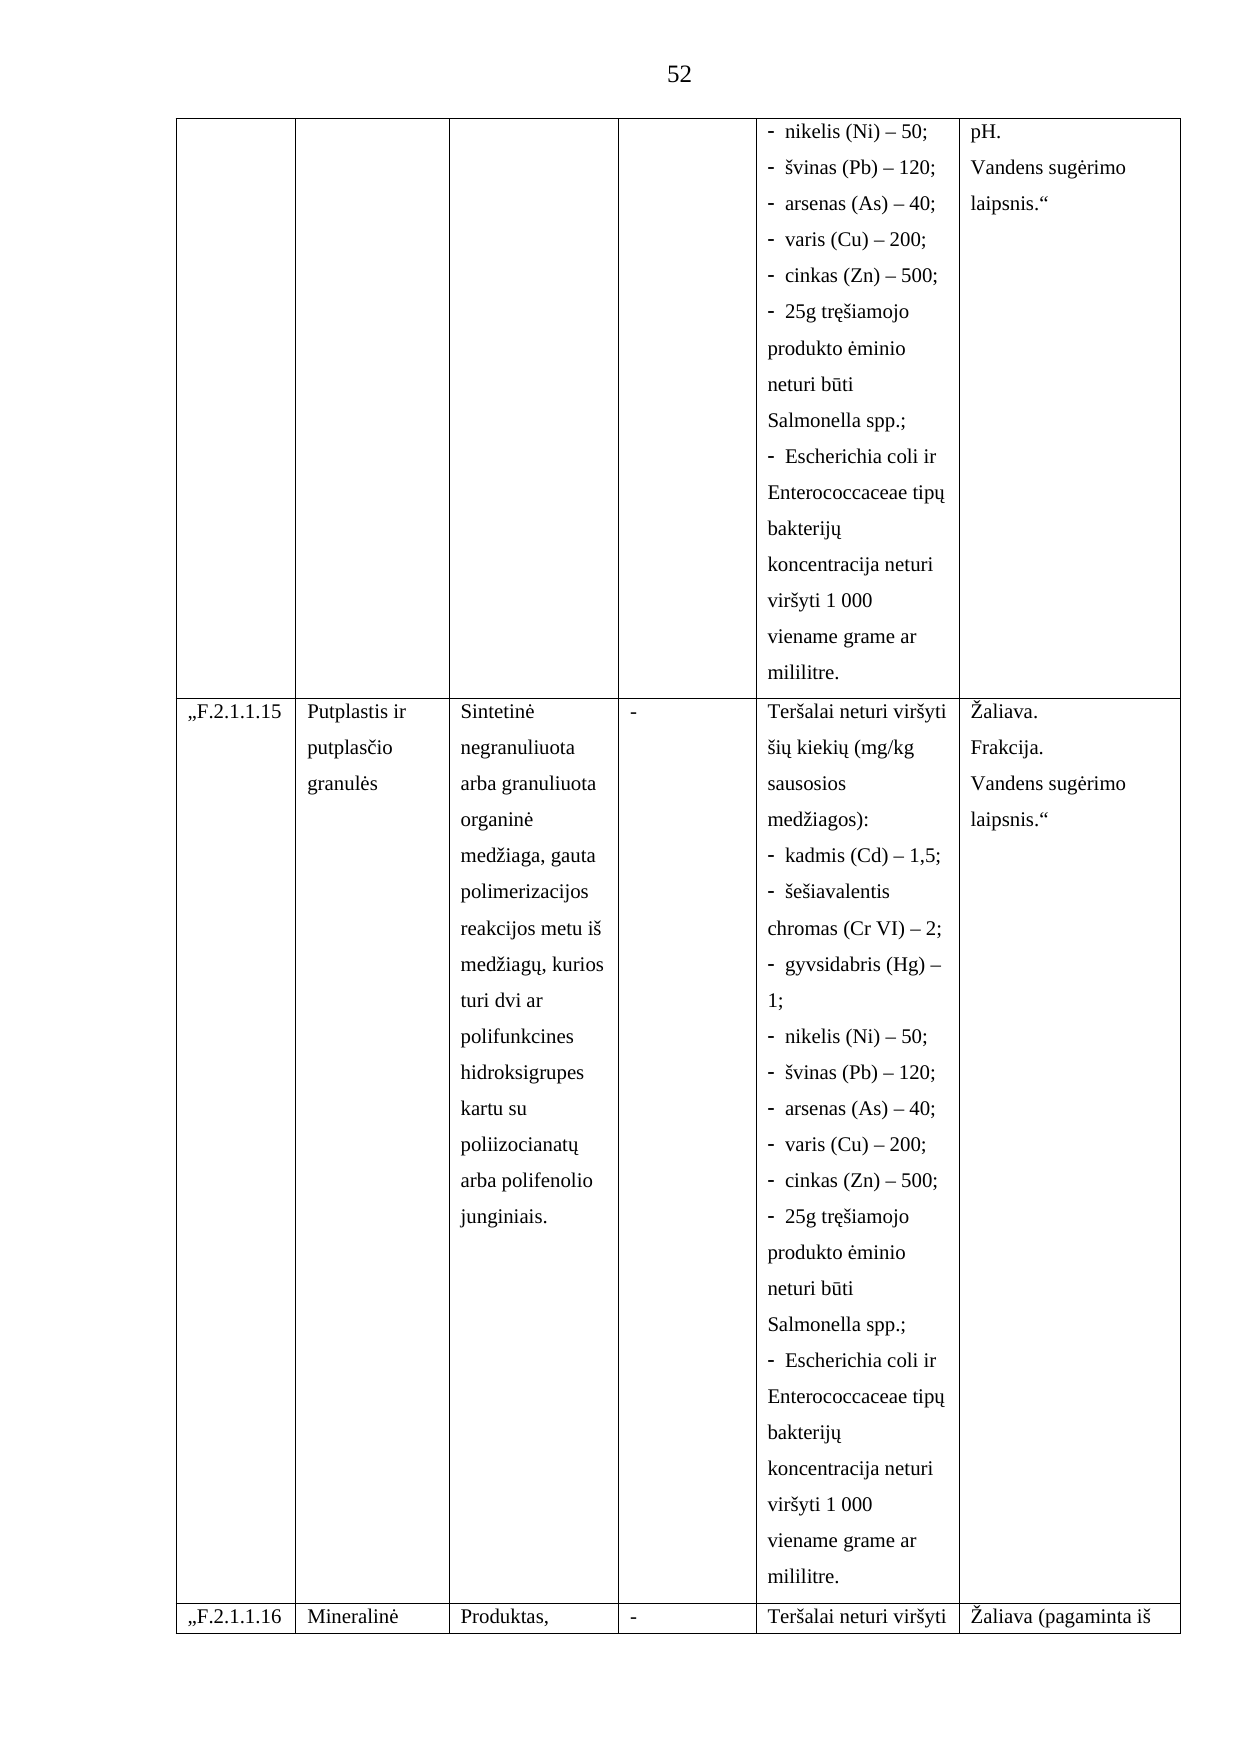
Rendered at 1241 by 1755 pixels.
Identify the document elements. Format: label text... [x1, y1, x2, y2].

table_cell Žaliava. Frakcija. Vandens sugėrimo laipsnis.“ [960, 699, 1180, 1602]
table_cell - [619, 1604, 756, 1632]
table_cell Produktas, [450, 1604, 618, 1632]
table_cell [450, 119, 618, 698]
table_cell [296, 119, 449, 698]
table_cell Putplastis ir putplasčio granulės [296, 699, 449, 1602]
table_cell Teršalai neturi viršyti šių kiekių (mg/kg sausosios medžiagos): kadmis (Cd) – 1,5; šešiavalentis chromas (Cr VI) – 2; gyvsidabris (Hg) – 1; nikelis (Ni) – 50; švinas (Pb) – 120; arsenas (As) – 40; varis (Cu) – 200; cinkas (Zn) – 500; 25g tręšiamojo produkto ėminio neturi būti Salmonella spp.; Escherichia coli ir Enterococcaceae tipų bakterijų koncentracija neturi viršyti 1 000 viename grame ar mililitre. [757, 699, 959, 1602]
table_cell Žaliava (pagaminta iš [960, 1604, 1180, 1632]
table_cell nikelis (Ni) – 50; švinas (Pb) – 120; arsenas (As) – 40; varis (Cu) – 200; cinkas (Zn) – 500; 25g tręšiamojo produkto ėminio neturi būti Salmonella spp.; Escherichia coli ir Enterococcaceae tipų bakterijų koncentracija neturi viršyti 1 000 viename grame ar mililitre. [757, 119, 959, 698]
table_cell [177, 119, 295, 698]
table_cell „F.2.1.1.16 [177, 1604, 295, 1632]
table_cell „F.2.1.1.15 [177, 699, 295, 1602]
table_cell - [619, 699, 756, 1602]
table_cell pH. Vandens sugėrimo laipsnis.“ [960, 119, 1180, 698]
table_cell Teršalai neturi viršyti [757, 1604, 959, 1632]
table_cell Mineralinė [296, 1604, 449, 1632]
table_cell [619, 119, 756, 698]
table_cell Sintetinė negranuliuota arba granuliuota organinė medžiaga, gauta polimerizacijos reakcijos metu iš medžiagų, kurios turi dvi ar polifunkcines hidroksigrupes kartu su poliizocianatų arba polifenolio junginiais. [450, 699, 618, 1602]
